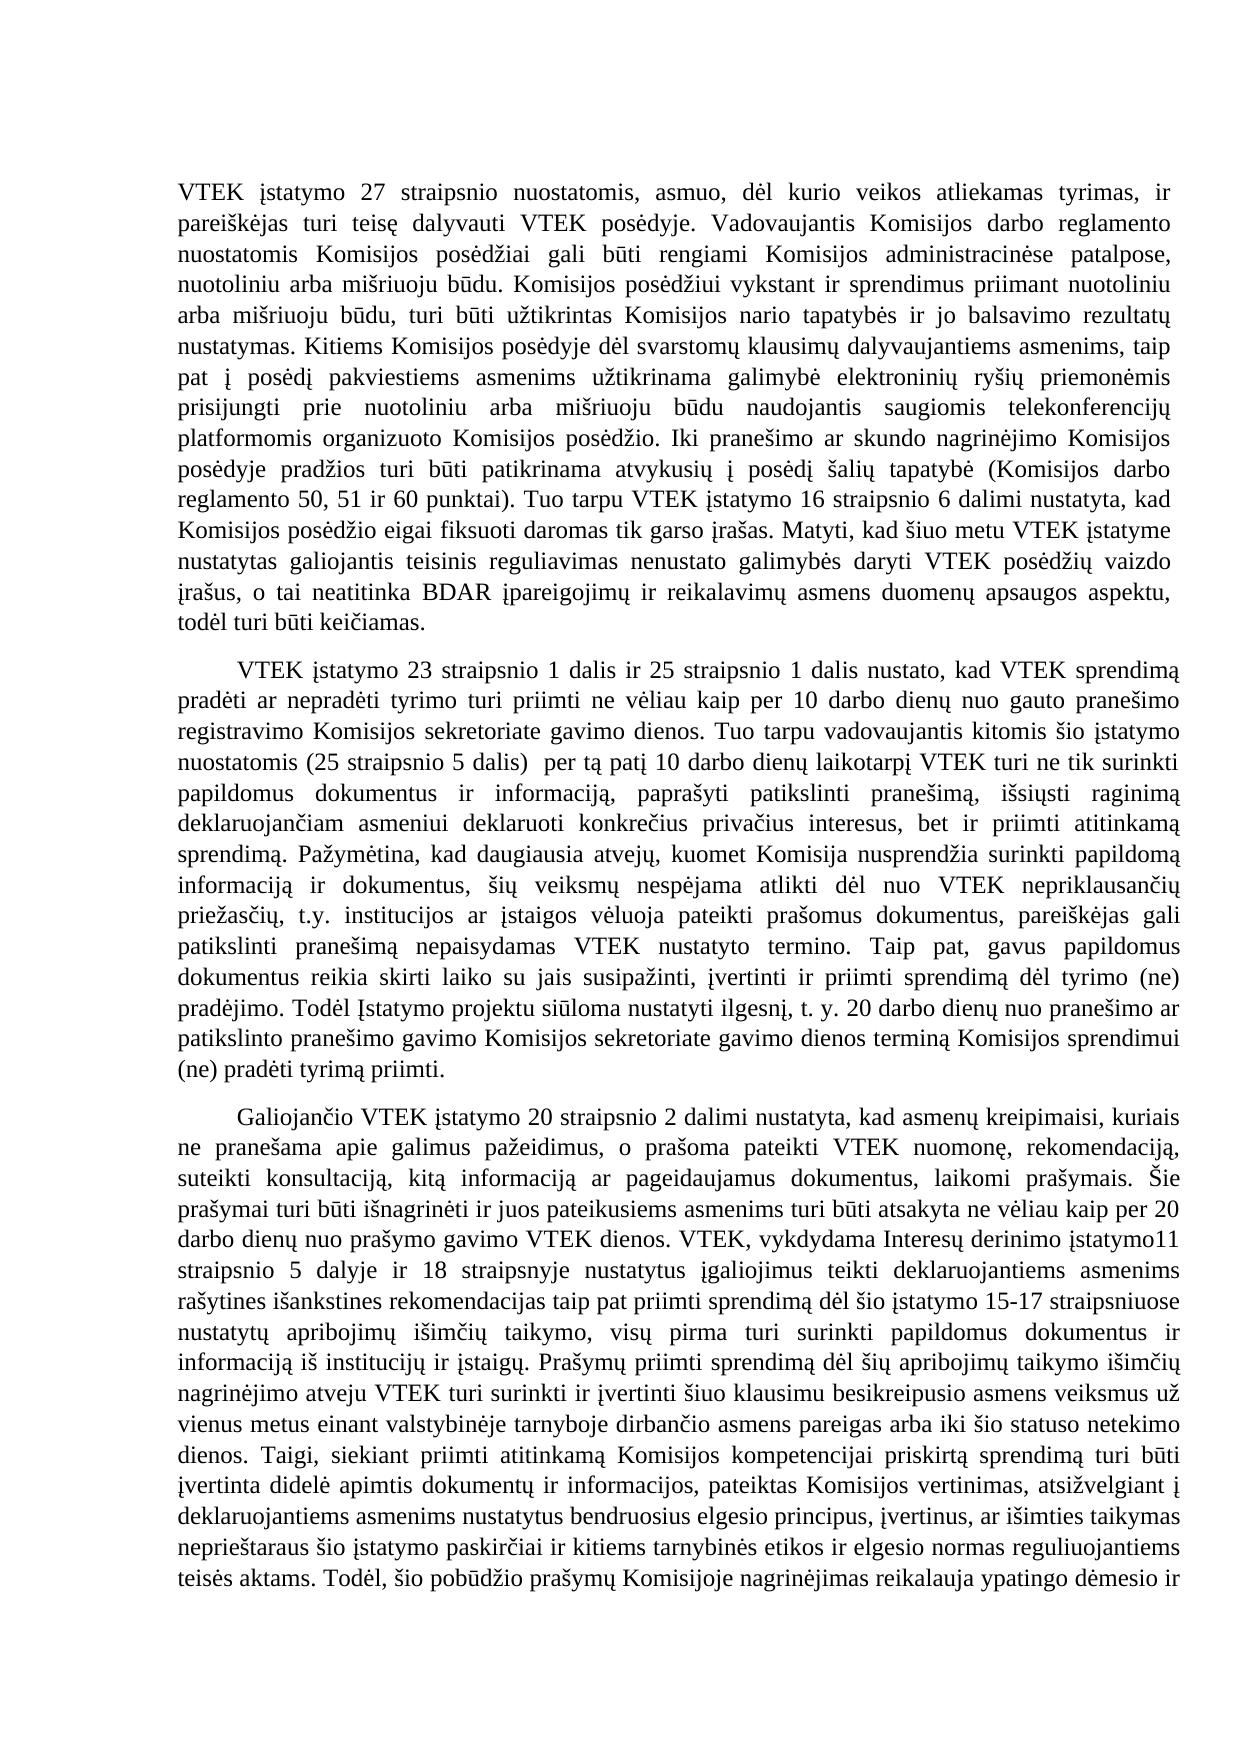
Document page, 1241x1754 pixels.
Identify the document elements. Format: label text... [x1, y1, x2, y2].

text VTEK įstatymo 27 straipsnio nuostatomis, asmuo, dėl kurio veikos atliekamas tyrimas, ir pareiškėjas turi teisę dalyvauti VTEK posėdyje. Vadovaujantis Komisijos darbo reglamento nuostatomis Komisijos posėdžiai gali būti rengiami Komisijos administracinėse patalpose, nuotoliniu arba mišriuoju būdu. Komisijos posėdžiui vykstant ir sprendimus priimant nuotoliniu arba mišriuoju būdu, turi būti užtikrintas Komisijos nario tapatybės ir jo balsavimo rezultatų nustatymas. Kitiems Komisijos posėdyje dėl svarstomų klausimų dalyvaujantiems asmenims, taip pat į posėdį pakviestiems asmenims užtikrinama galimybė elektroninių ryšių priemonėmis prisijungti prie nuotoliniu arba mišriuoju būdu naudojantis saugiomis telekonferencijų platformomis organizuoto Komisijos posėdžio. Iki pranešimo ar skundo nagrinėjimo Komisijos posėdyje pradžios turi būti patikrinama atvykusių į posėdį šalių tapatybė (Komisijos darbo reglamento 50, 51 ir 60 punktai). Tuo tarpu VTEK įstatymo 16 straipsnio 6 dalimi nustatyta, kad Komisijos posėdžio eigai fiksuoti daromas tik garso įrašas. Matyti, kad šiuo metu VTEK įstatyme nustatytas galiojantis teisinis reguliavimas nenustato galimybės daryti VTEK posėdžių vaizdo įrašus, o tai neatitinka BDAR įpareigojimų ir reikalavimų asmens duomenų apsaugos aspektu, todėl turi būti keičiamas. [177, 177, 1172, 636]
text VTEK įstatymo 23 straipsnio 1 dalis ir 25 straipsnio 1 dalis nustato, kad VTEK sprendimą pradėti ar nepradėti tyrimo turi priimti ne vėliau kaip per 10 darbo dienų nuo gauto pranešimo registravimo Komisijos sekretoriate gavimo dienos. Tuo tarpu vadovaujantis kitomis šio įstatymo nuostatomis (25 straipsnio 5 dalis) per tą patį 10 darbo dienų laikotarpį VTEK turi ne tik surinkti papildomus dokumentus ir informaciją, paprašyti patikslinti pranešimą, išsiųsti raginimą deklaruojančiam asmeniui deklaruoti konkrečius privačius interesus, bet ir priimti atitinkamą sprendimą. Pažymėtina, kad daugiausia atvejų, kuomet Komisija nusprendžia surinkti papildomą informaciją ir dokumentus, šių veiksmų nespėjama atlikti dėl nuo VTEK nepriklausančių priežasčių, t.y. institucijos ar įstaigos vėluoja pateikti prašomus dokumentus, pareiškėjas gali patikslinti pranešimą nepaisydamas VTEK nustatyto termino. Taip pat, gavus papildomus dokumentus reikia skirti laiko su jais susipažinti, įvertinti ir priimti sprendimą dėl tyrimo (ne) pradėjimo. Todėl Įstatymo projektu siūloma nustatyti ilgesnį, t. y. 20 darbo dienų nuo pranešimo ar patikslinto pranešimo gavimo Komisijos sekretoriate gavimo dienos terminą Komisijos sprendimui (ne) pradėti tyrimą priimti. [177, 655, 1181, 1083]
text Galiojančio VTEK įstatymo 20 straipsnio 2 dalimi nustatyta, kad asmenų kreipimaisi, kuriais ne pranešama apie galimus pažeidimus, o prašoma pateikti VTEK nuomonę, rekomendaciją, suteikti konsultaciją, kitą informaciją ar pageidaujamus dokumentus, laikomi prašymais. Šie prašymai turi būti išnagrinėti ir juos pateikusiems asmenims turi būti atsakyta ne vėliau kaip per 20 darbo dienų nuo prašymo gavimo VTEK dienos. VTEK, vykdydama Interesų derinimo įstatymo11 straipsnio 5 dalyje ir 18 straipsnyje nustatytus įgaliojimus teikti deklaruojantiems asmenims rašytines išankstines rekomendacijas taip pat priimti sprendimą dėl šio įstatymo 15-17 straipsniuose nustatytų apribojimų išimčių taikymo, visų pirma turi surinkti papildomus dokumentus ir informaciją iš institucijų ir įstaigų. Prašymų priimti sprendimą dėl šių apribojimų taikymo išimčių nagrinėjimo atveju VTEK turi surinkti ir įvertinti šiuo klausimu besikreipusio asmens veiksmus už vienus metus einant valstybinėje tarnyboje dirbančio asmens pareigas arba iki šio statuso netekimo dienos. Taigi, siekiant priimti atitinkamą Komisijos kompetencijai priskirtą sprendimą turi būti įvertinta didelė apimtis dokumentų ir informacijos, pateiktas Komisijos vertinimas, atsižvelgiant į deklaruojantiems asmenims nustatytus bendruosius elgesio principus, įvertinus, ar išimties taikymas neprieštaraus šio įstatymo paskirčiai ir kitiems tarnybinės etikos ir elgesio normas reguliuojantiems teisės aktams. Todėl, šio pobūdžio prašymų Komisijoje nagrinėjimas reikalauja ypatingo dėmesio ir [177, 1102, 1181, 1591]
